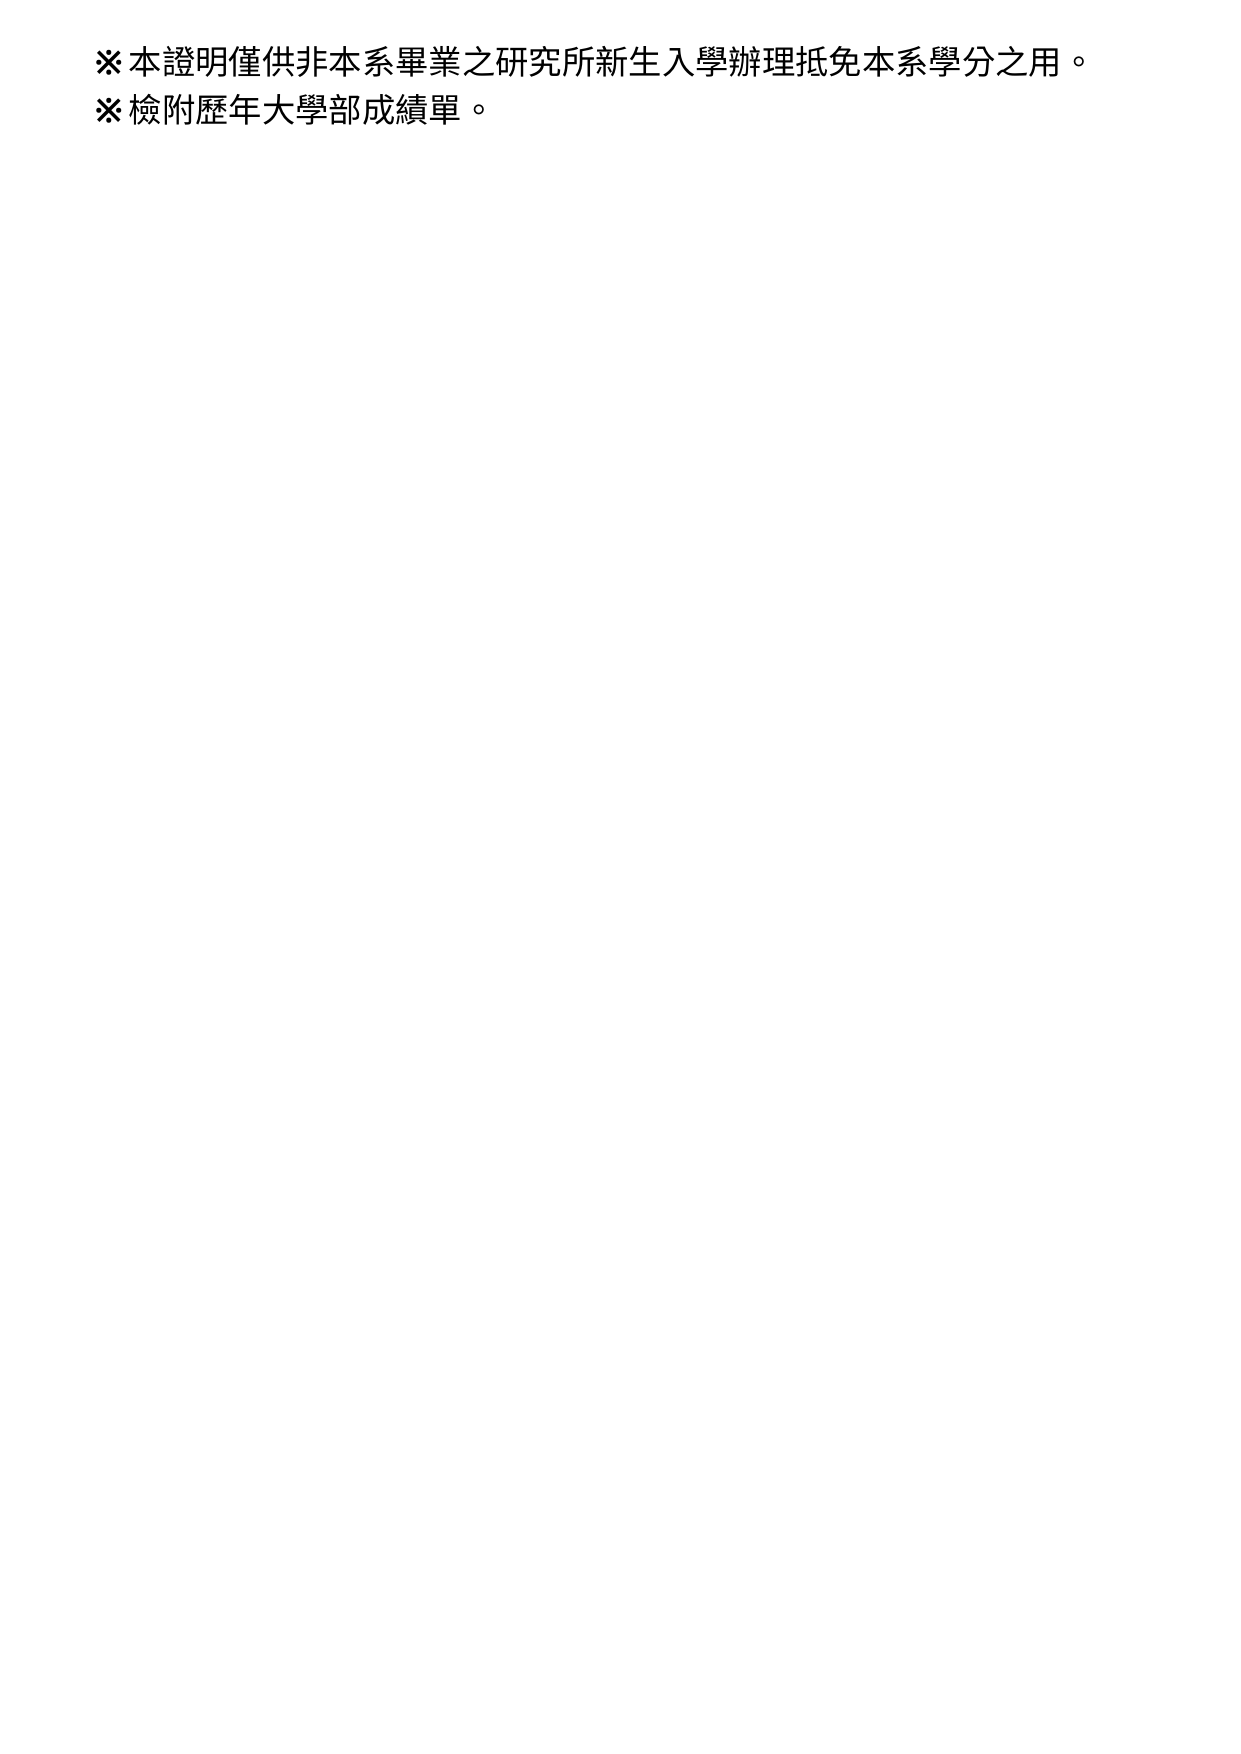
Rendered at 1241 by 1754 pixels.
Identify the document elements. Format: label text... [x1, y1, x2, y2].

text ※本證明僅供非本系畢業之研究所新生入學辦理抵免本系學分之用。 [89, 35, 1240, 84]
text ※檢附歷年大學部成績單。 [89, 84, 1240, 132]
